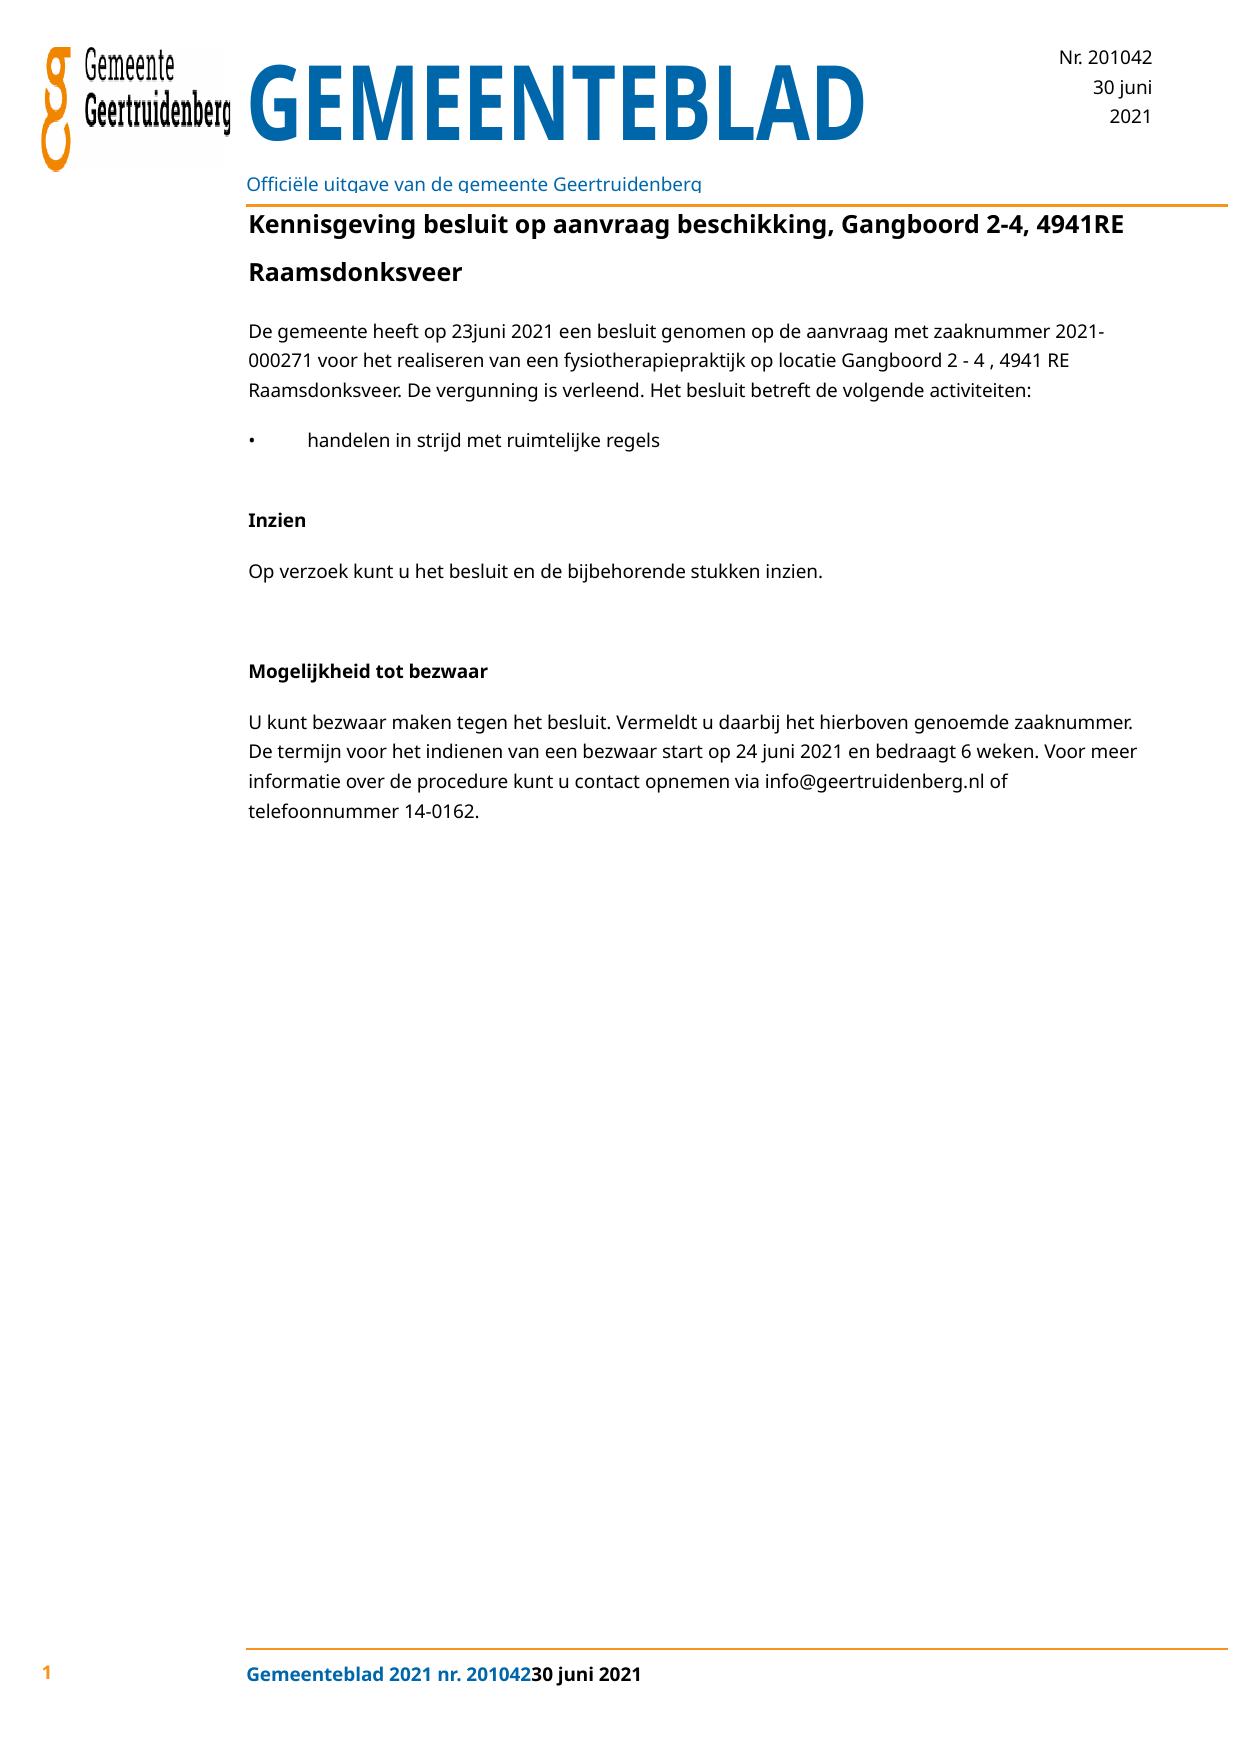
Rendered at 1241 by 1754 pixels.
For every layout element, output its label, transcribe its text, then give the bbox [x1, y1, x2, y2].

text Op verzoek kunt u het besluit en de bijbehorende stukken inzien. [248, 558, 1152, 584]
text U kunt bezwaar maken tegen het besluit. Vermeldt u daarbij het hierboven genoemde zaaknummer. De termijn voor het indienen van een bezwaar start op 24 juni 2021 en bedraagt 6 weken. Voor meer informatie over de procedure kunt u contact opnemen via info@geertruidenberg.nl of telefoonnummer 14-0162. [248, 709, 1152, 824]
list handelen in strijd met ruimtelijke regels [248, 427, 1152, 453]
picture [41, 47, 231, 172]
text Inzien [248, 507, 1152, 533]
text Kennisgeving besluit op aanvraag beschikking, Gangboord 2-4, 4941RE Raamsdonksveer [248, 207, 1152, 288]
text De gemeente heeft op 23juni 2021 een besluit genomen op de aanvraag met zaaknummer 2021-000271 voor het realiseren van een fysiotherapiepraktijk op locatie Gangboord 2 - 4 , 4941 RE Raamsdonksveer. De vergunning is verleend. Het besluit betreft de volgende activiteiten: [248, 318, 1152, 403]
text Mogelijkheid tot bezwaar [248, 659, 1152, 684]
